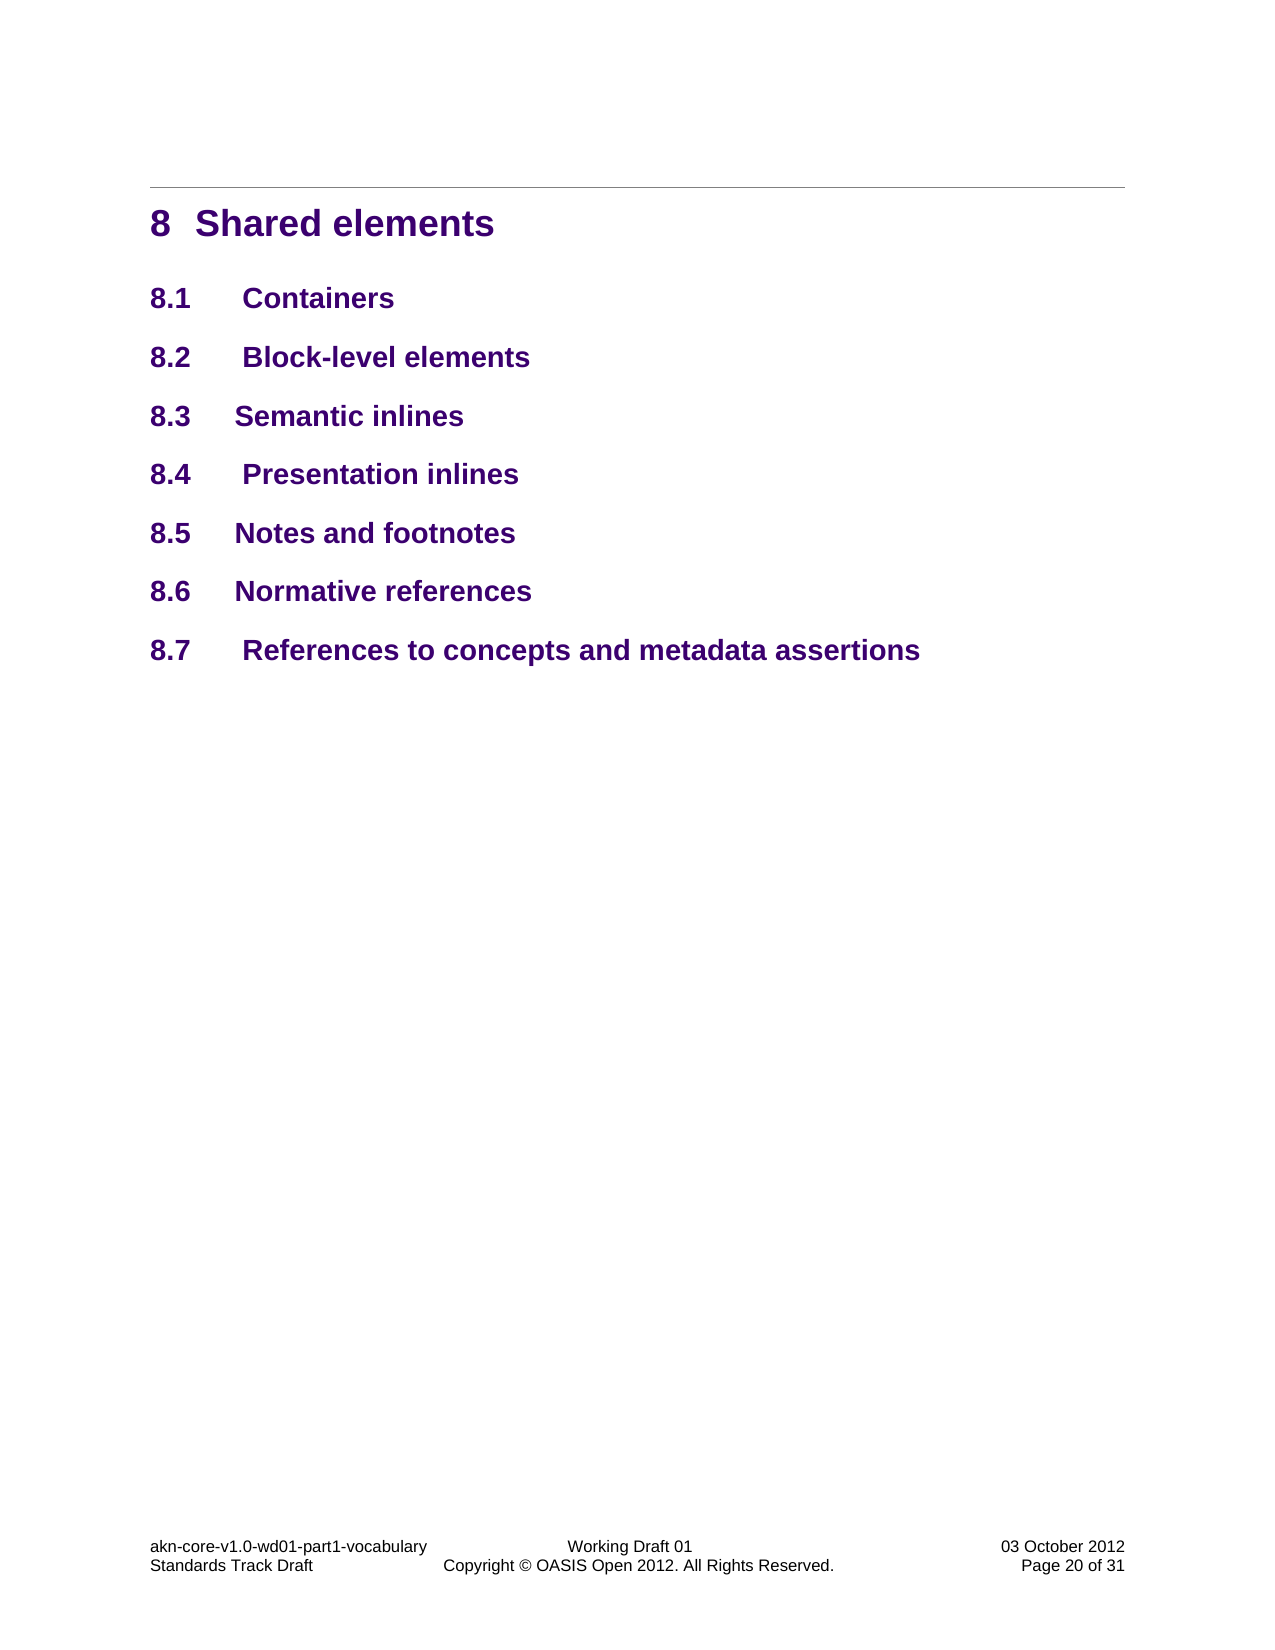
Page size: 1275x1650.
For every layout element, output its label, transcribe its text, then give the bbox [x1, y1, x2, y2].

subtitle Notes and footnotes [150, 516, 1125, 549]
subtitle References to concepts and metadata assertions [150, 633, 1125, 666]
subtitle Shared elements [150, 188, 1125, 244]
subtitle Normative references [150, 574, 1125, 608]
subtitle Block-level elements [150, 340, 1125, 373]
subtitle Presentation inlines [150, 457, 1125, 491]
subtitle Containers [150, 281, 1125, 315]
subtitle Semantic inlines [150, 398, 1125, 432]
